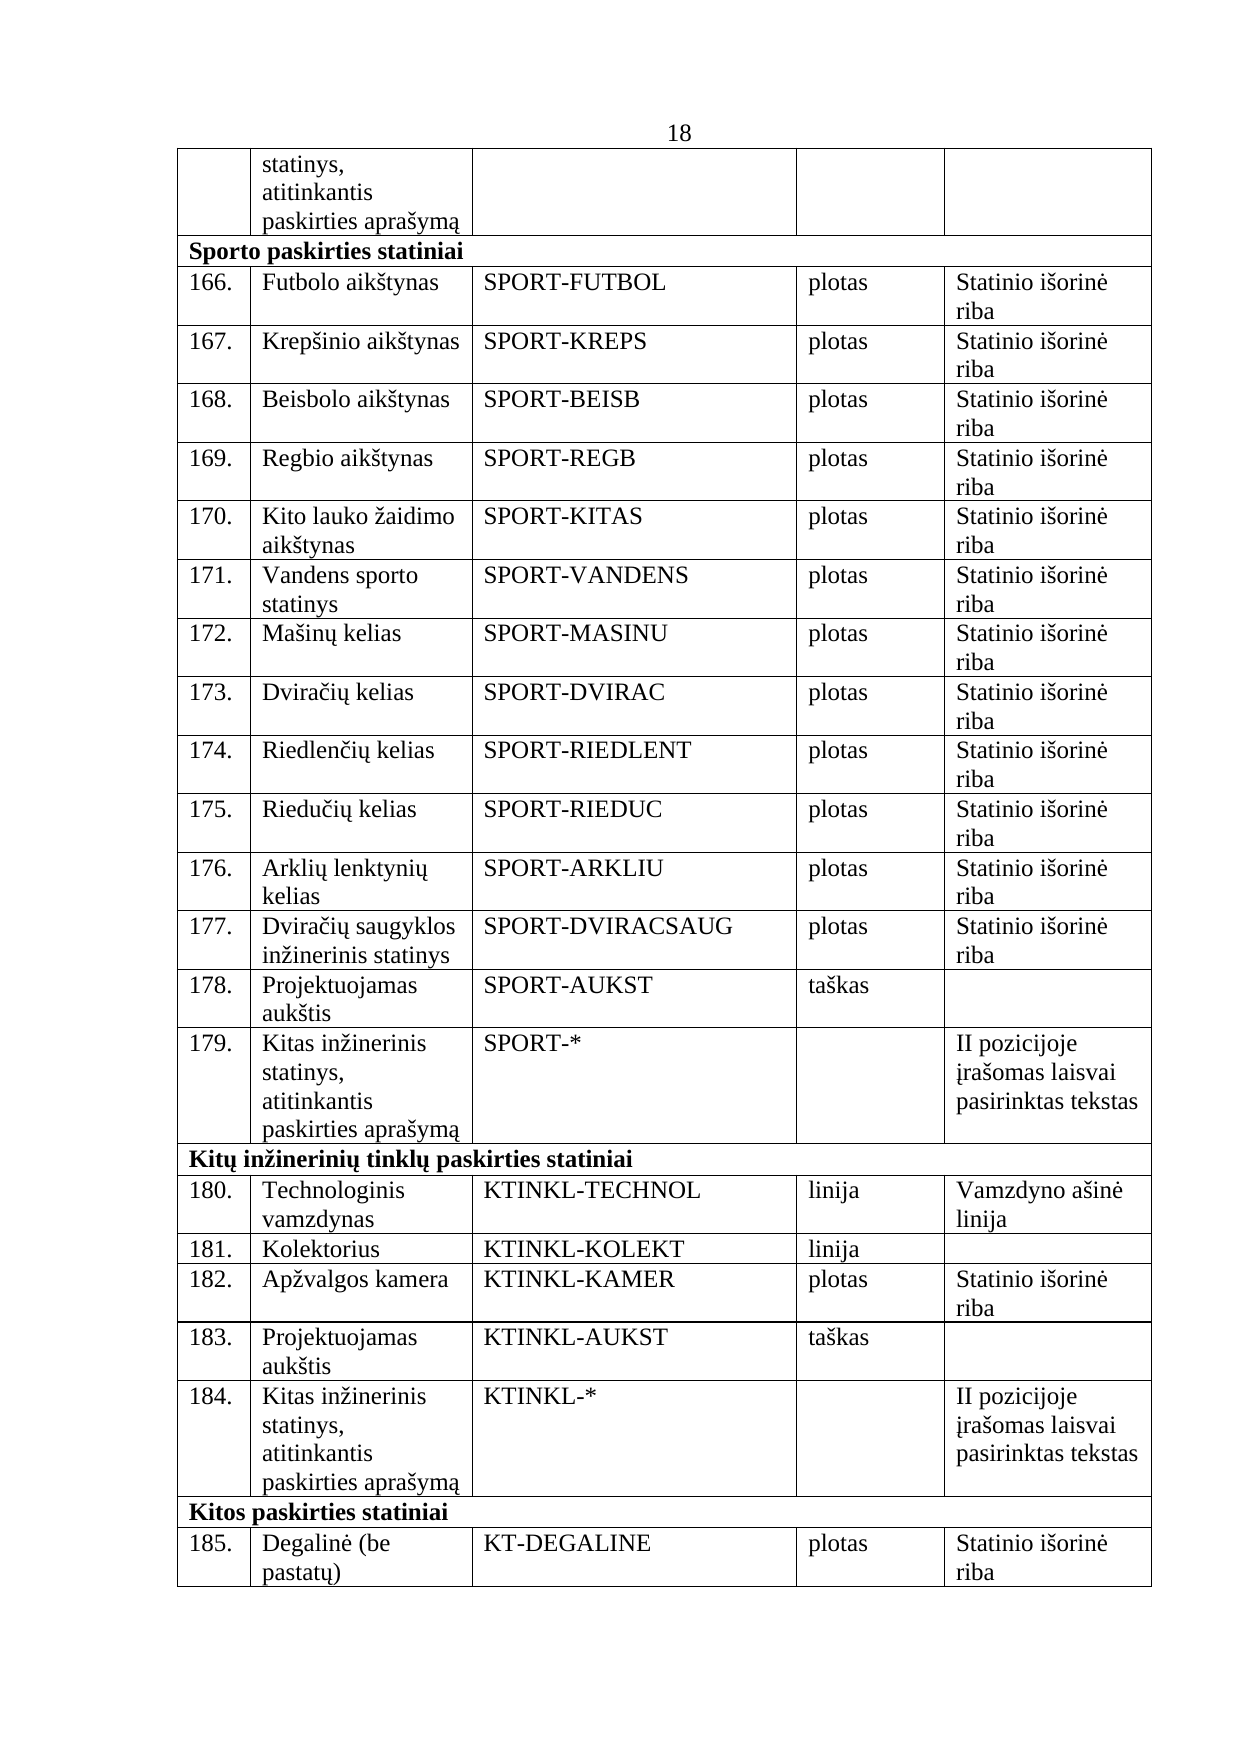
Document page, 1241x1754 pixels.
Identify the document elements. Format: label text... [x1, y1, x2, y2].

table_cell linija [797, 1176, 944, 1233]
table_cell [797, 1381, 944, 1496]
table_cell [473, 149, 796, 235]
table_cell SPORT-BEISB [473, 384, 796, 442]
table_cell 167. [178, 326, 250, 383]
table_cell taškas [797, 1323, 944, 1380]
table_cell plotas [797, 267, 944, 325]
table_cell SPORT-REGB [473, 443, 796, 500]
table_cell Statinio išorinė riba [945, 619, 1151, 676]
table_cell Arklių lenktynių kelias [251, 853, 472, 910]
table_cell SPORT-ARKLIU [473, 853, 796, 910]
table_cell KTINKL-KOLEKT [473, 1234, 796, 1263]
table_cell plotas [797, 326, 944, 383]
table_cell 166. [178, 267, 250, 325]
table_cell Statinio išorinė riba [945, 443, 1151, 500]
table_cell Kolektorius [251, 1234, 472, 1263]
table_cell Statinio išorinė riba [945, 677, 1151, 734]
table_cell taškas [797, 970, 944, 1027]
table_cell 185. [178, 1528, 250, 1586]
table_cell Projektuojamas aukštis [251, 1323, 472, 1380]
table_cell Statinio išorinė riba [945, 560, 1151, 617]
table_cell plotas [797, 501, 944, 559]
table_cell Kitas inžinerinis statinys, atitinkantis paskirties aprašymą [251, 1381, 472, 1496]
table_cell plotas [797, 794, 944, 852]
table_cell Statinio išorinė riba [945, 736, 1151, 793]
table_cell 171. [178, 560, 250, 617]
table_cell Statinio išorinė riba [945, 384, 1151, 442]
table_cell SPORT-MASINU [473, 619, 796, 676]
table_cell plotas [797, 619, 944, 676]
table_cell Dviračių kelias [251, 677, 472, 734]
table_cell Vandens sporto statinys [251, 560, 472, 617]
table_cell KTINKL-KAMER [473, 1264, 796, 1321]
table_cell linija [797, 1234, 944, 1263]
table_cell SPORT-KREPS [473, 326, 796, 383]
table_cell plotas [797, 443, 944, 500]
table_cell Kitas inžinerinis statinys, atitinkantis paskirties aprašymą [251, 1028, 472, 1143]
table_cell [797, 1028, 944, 1143]
table_cell statinys, atitinkantis paskirties aprašymą [251, 149, 472, 235]
table_cell Degalinė (be pastatų) [251, 1528, 472, 1586]
table_cell SPORT-AUKST [473, 970, 796, 1027]
table_cell [945, 970, 1151, 1027]
table_cell 182. [178, 1264, 250, 1321]
table_cell 172. [178, 619, 250, 676]
table_cell Futbolo aikštynas [251, 267, 472, 325]
table_cell Kito lauko žaidimo aikštynas [251, 501, 472, 559]
table_cell 174. [178, 736, 250, 793]
table_cell Technologinis vamzdynas [251, 1176, 472, 1233]
table_cell Apžvalgos kamera [251, 1264, 472, 1321]
table_cell [945, 1323, 1151, 1380]
table_cell 169. [178, 443, 250, 500]
table_cell Statinio išorinė riba [945, 501, 1151, 559]
table_cell 183. [178, 1323, 250, 1380]
table_cell SPORT-* [473, 1028, 796, 1143]
table_cell Riedlenčių kelias [251, 736, 472, 793]
table_cell Mašinų kelias [251, 619, 472, 676]
table_cell plotas [797, 736, 944, 793]
table_cell KTINKL-* [473, 1381, 796, 1496]
table_cell [178, 149, 250, 235]
table_cell SPORT-FUTBOL [473, 267, 796, 325]
table_cell KTINKL-AUKST [473, 1323, 796, 1380]
table_cell KT-DEGALINE [473, 1528, 796, 1586]
table_cell [797, 149, 944, 235]
table_cell Statinio išorinė riba [945, 1264, 1151, 1321]
table_cell Beisbolo aikštynas [251, 384, 472, 442]
table_cell SPORT-RIEDLENT [473, 736, 796, 793]
table_cell Vamzdyno ašinė linija [945, 1176, 1151, 1233]
table_cell Regbio aikštynas [251, 443, 472, 500]
table_cell 173. [178, 677, 250, 734]
table_cell Dviračių saugyklos inžinerinis statinys [251, 911, 472, 969]
table_cell SPORT-RIEDUC [473, 794, 796, 852]
table_cell Statinio išorinė riba [945, 267, 1151, 325]
table_cell 170. [178, 501, 250, 559]
table_cell plotas [797, 911, 944, 969]
table_cell 177. [178, 911, 250, 969]
table_cell Projektuojamas aukštis [251, 970, 472, 1027]
table_cell Statinio išorinė riba [945, 853, 1151, 910]
table_cell SPORT-VANDENS [473, 560, 796, 617]
table_cell II pozicijoje įrašomas laisvai pasirinktas tekstas [945, 1381, 1151, 1496]
table_cell Statinio išorinė riba [945, 1528, 1151, 1586]
table_cell SPORT-DVIRACSAUG [473, 911, 796, 969]
table_cell 178. [178, 970, 250, 1027]
table_cell KTINKL-TECHNOL [473, 1176, 796, 1233]
table_cell Kitų inžinerinių tinklų paskirties statiniai [178, 1144, 1151, 1174]
table_cell Kitos paskirties statiniai [178, 1497, 1151, 1527]
table_cell 168. [178, 384, 250, 442]
table_cell II pozicijoje įrašomas laisvai pasirinktas tekstas [945, 1028, 1151, 1143]
table_cell 175. [178, 794, 250, 852]
table_cell Statinio išorinė riba [945, 911, 1151, 969]
table_cell SPORT-DVIRAC [473, 677, 796, 734]
table_cell plotas [797, 677, 944, 734]
table_cell plotas [797, 1528, 944, 1586]
table_cell 180. [178, 1176, 250, 1233]
table_cell plotas [797, 560, 944, 617]
table_cell SPORT-KITAS [473, 501, 796, 559]
table_cell plotas [797, 1264, 944, 1321]
table_cell plotas [797, 853, 944, 910]
table_cell Sporto paskirties statiniai [178, 236, 1151, 266]
table_cell Statinio išorinė riba [945, 794, 1151, 852]
table_cell Statinio išorinė riba [945, 326, 1151, 383]
table_cell 181. [178, 1234, 250, 1263]
table_cell 179. [178, 1028, 250, 1143]
table_cell 176. [178, 853, 250, 910]
table_cell Krepšinio aikštynas [251, 326, 472, 383]
table_cell [945, 1234, 1151, 1263]
table_cell plotas [797, 384, 944, 442]
table_cell 184. [178, 1381, 250, 1496]
table_cell [945, 149, 1151, 235]
table_cell Riedučių kelias [251, 794, 472, 852]
